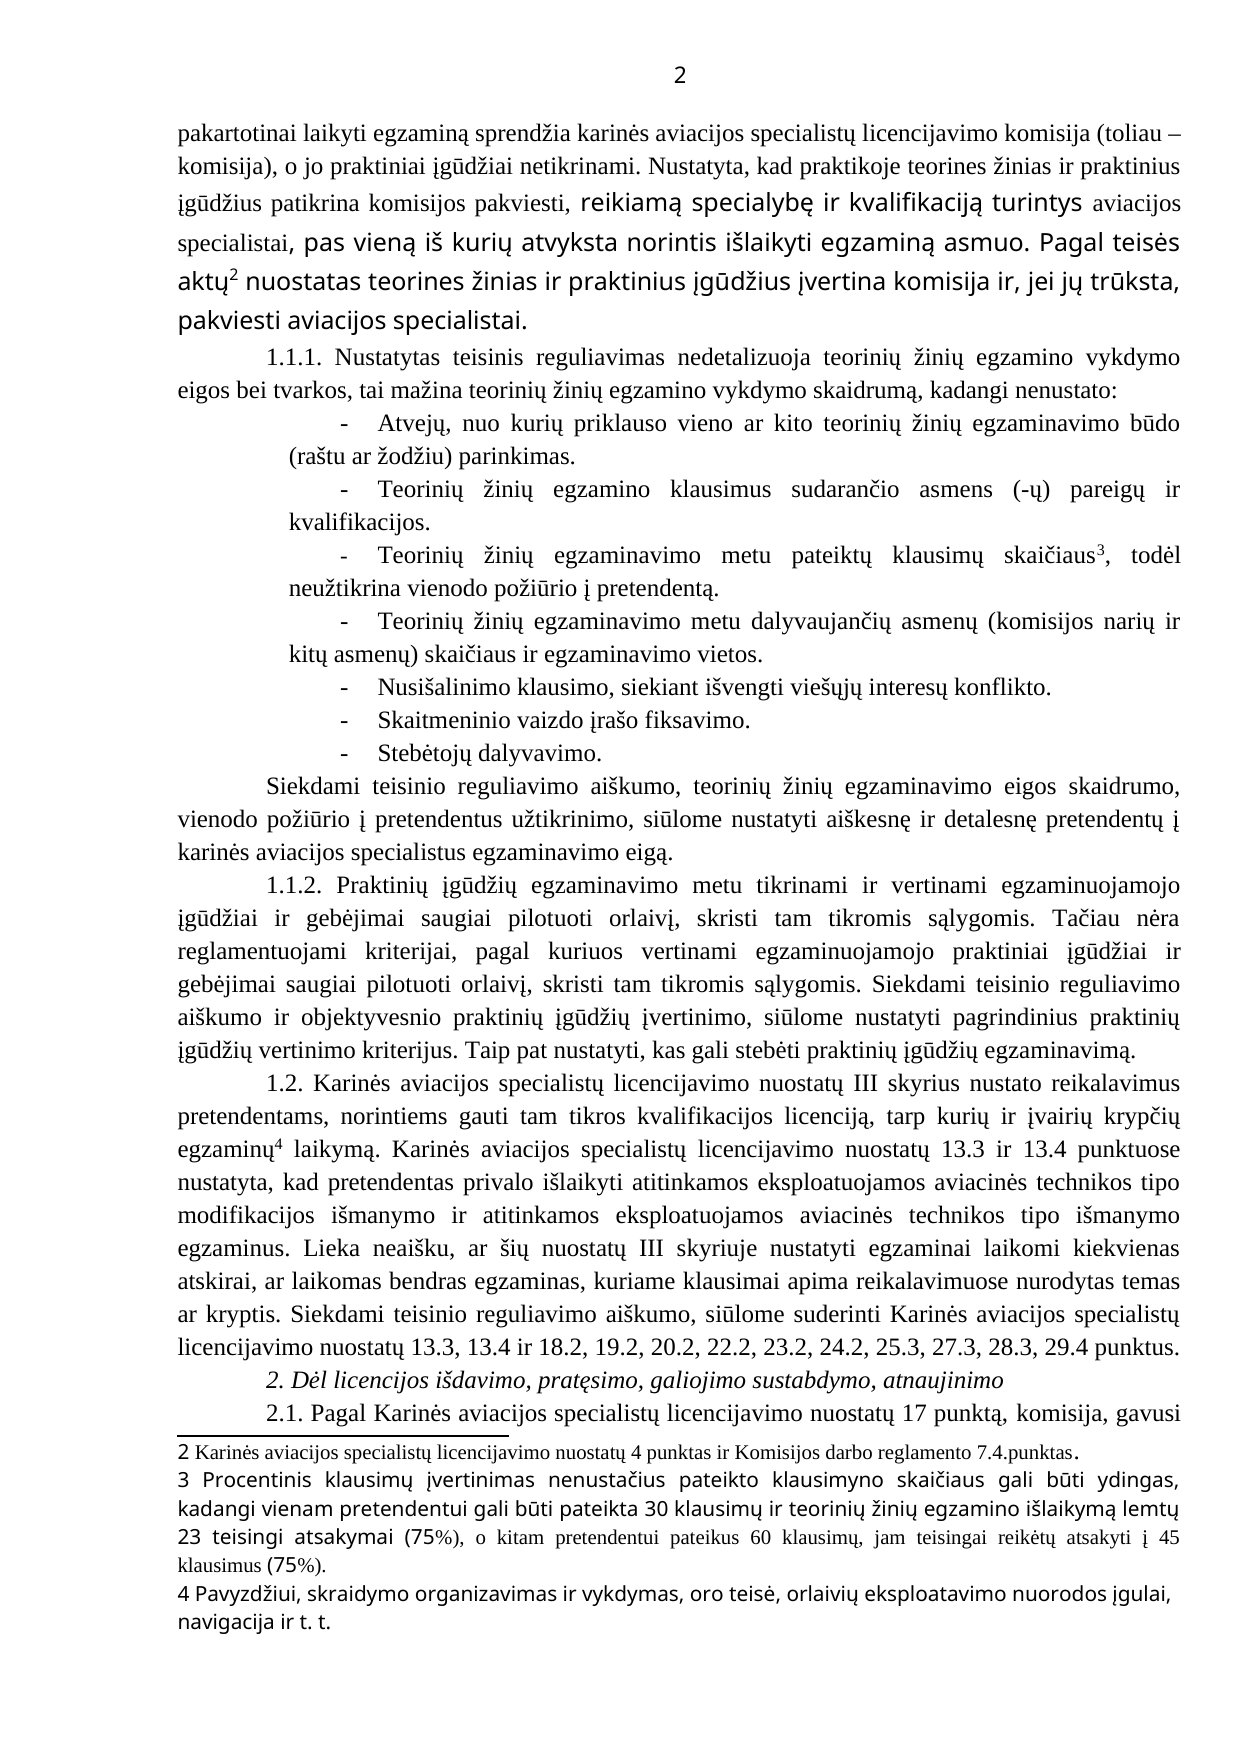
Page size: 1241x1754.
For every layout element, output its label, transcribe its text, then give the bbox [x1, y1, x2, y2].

text pakartotinai laikyti egzaminą sprendžia karinės aviacijos specialistų licencijavimo komisija (toliau – komisija), o jo praktiniai įgūdžiai netikrinami. Nustatyta, kad praktikoje teorines žinias ir praktinius įgūdžius patikrina komisijos pakviesti, reikiamą specialybę ir kvalifikaciją turintys aviacijos specialistai, pas vieną iš kurių atvyksta norintis išlaikyti egzaminą asmuo. Pagal teisės aktų nuostatas teorines žinias ir praktinius įgūdžius įvertina komisija ir, jei jų trūksta, pakviesti aviacijos specialistai. [177, 118, 1181, 337]
text 1.1.1. Nustatytas teisinis reguliavimas nedetalizuoja teorinių žinių egzamino vykdymo eigos bei tvarkos, tai mažina teorinių žinių egzamino vykdymo skaidrumą, kadangi nenustato: [177, 342, 1181, 403]
text Siekdami teisinio reguliavimo aiškumo, teorinių žinių egzaminavimo eigos skaidrumo, vienodo požiūrio į pretendentus užtikrinimo, siūlome nustatyti aiškesnę ir detalesnę pretendentų į karinės aviacijos specialistus egzaminavimo eigą. [177, 771, 1181, 866]
text 2. Dėl licencijos išdavimo, pratęsimo, galiojimo sustabdymo, atnaujinimo [177, 1365, 1181, 1394]
text Pavyzdžiui, skraidymo organizavimas ir vykdymas, oro teisė, orlaivių eksploatavimo nuorodos įgulai, navigacija ir t. t. [177, 1579, 1181, 1636]
list Teorinių žinių egzaminavimo metu dalyvaujančių asmenų (komisijos narių ir kitų asmenų) skaičiaus ir egzaminavimo vietos. [251, 606, 1181, 668]
list Nusišalinimo klausimo, siekiant išvengti viešųjų interesų konflikto. [251, 672, 1181, 701]
text Karinės aviacijos specialistų licencijavimo nuostatų 4 punktas ir Komisijos darbo reglamento 7.4.punktas. [177, 1436, 1181, 1465]
list Skaitmeninio vaizdo įrašo fiksavimo. [251, 705, 1181, 734]
list Atvejų, nuo kurių priklauso vieno ar kito teorinių žinių egzaminavimo būdo (raštu ar žodžiu) parinkimas. [251, 408, 1181, 469]
text 1.2. Karinės aviacijos specialistų licencijavimo nuostatų III skyrius nustato reikalavimus pretendentams, norintiems gauti tam tikros kvalifikacijos licenciją, tarp kurių ir įvairių krypčių egzaminų laikymą. Karinės aviacijos specialistų licencijavimo nuostatų 13.3 ir 13.4 punktuose nustatyta, kad pretendentas privalo išlaikyti atitinkamos eksploatuojamos aviacinės technikos tipo modifikacijos išmanymo ir atitinkamos eksploatuojamos aviacinės technikos tipo išmanymo egzaminus. Lieka neaišku, ar šių nuostatų III skyriuje nustatyti egzaminai laikomi kiekvienas atskirai, ar laikomas bendras egzaminas, kuriame klausimai apima reikalavimuose nurodytas temas ar kryptis. Siekdami teisinio reguliavimo aiškumo, siūlome suderinti Karinės aviacijos specialistų licencijavimo nuostatų 13.3, 13.4 ir 18.2, 19.2, 20.2, 22.2, 23.2, 24.2, 25.3, 27.3, 28.3, 29.4 punktus. [177, 1068, 1181, 1361]
list Teorinių žinių egzamino klausimus sudarančio asmens (-ų) pareigų ir kvalifikacijos. [251, 474, 1181, 536]
list Teorinių žinių egzaminavimo metu pateiktų klausimų skaičiaus, todėl neužtikrina vienodo požiūrio į pretendentą. [251, 540, 1181, 602]
list Stebėtojų dalyvavimo. [251, 738, 1181, 767]
list Procentinis klausimų įvertinimas nenustačius pateikto klausimyno skaičiaus gali būti ydingas, kadangi vienam pretendentui gali būti pateikta 30 klausimų ir teorinių žinių egzamino išlaikymą lemtų 23 teisingi atsakymai (75%), o kitam pretendentui pateikus 60 klausimų, jam teisingai reikėtų atsakyti į 45 klausimus (75%). [177, 1465, 1181, 1579]
text 1.1.2. Praktinių įgūdžių egzaminavimo metu tikrinami ir vertinami egzaminuojamojo įgūdžiai ir gebėjimai saugiai pilotuoti orlaivį, skristi tam tikromis sąlygomis. Tačiau nėra reglamentuojami kriterijai, pagal kuriuos vertinami egzaminuojamojo praktiniai įgūdžiai ir gebėjimai saugiai pilotuoti orlaivį, skristi tam tikromis sąlygomis. Siekdami teisinio reguliavimo aiškumo ir objektyvesnio praktinių įgūdžių įvertinimo, siūlome nustatyti pagrindinius praktinių įgūdžių vertinimo kriterijus. Taip pat nustatyti, kas gali stebėti praktinių įgūdžių egzaminavimą. [177, 870, 1181, 1064]
text 2.1. Pagal Karinės aviacijos specialistų licencijavimo nuostatų 17 punktą, komisija, gavusi [177, 1398, 1181, 1427]
